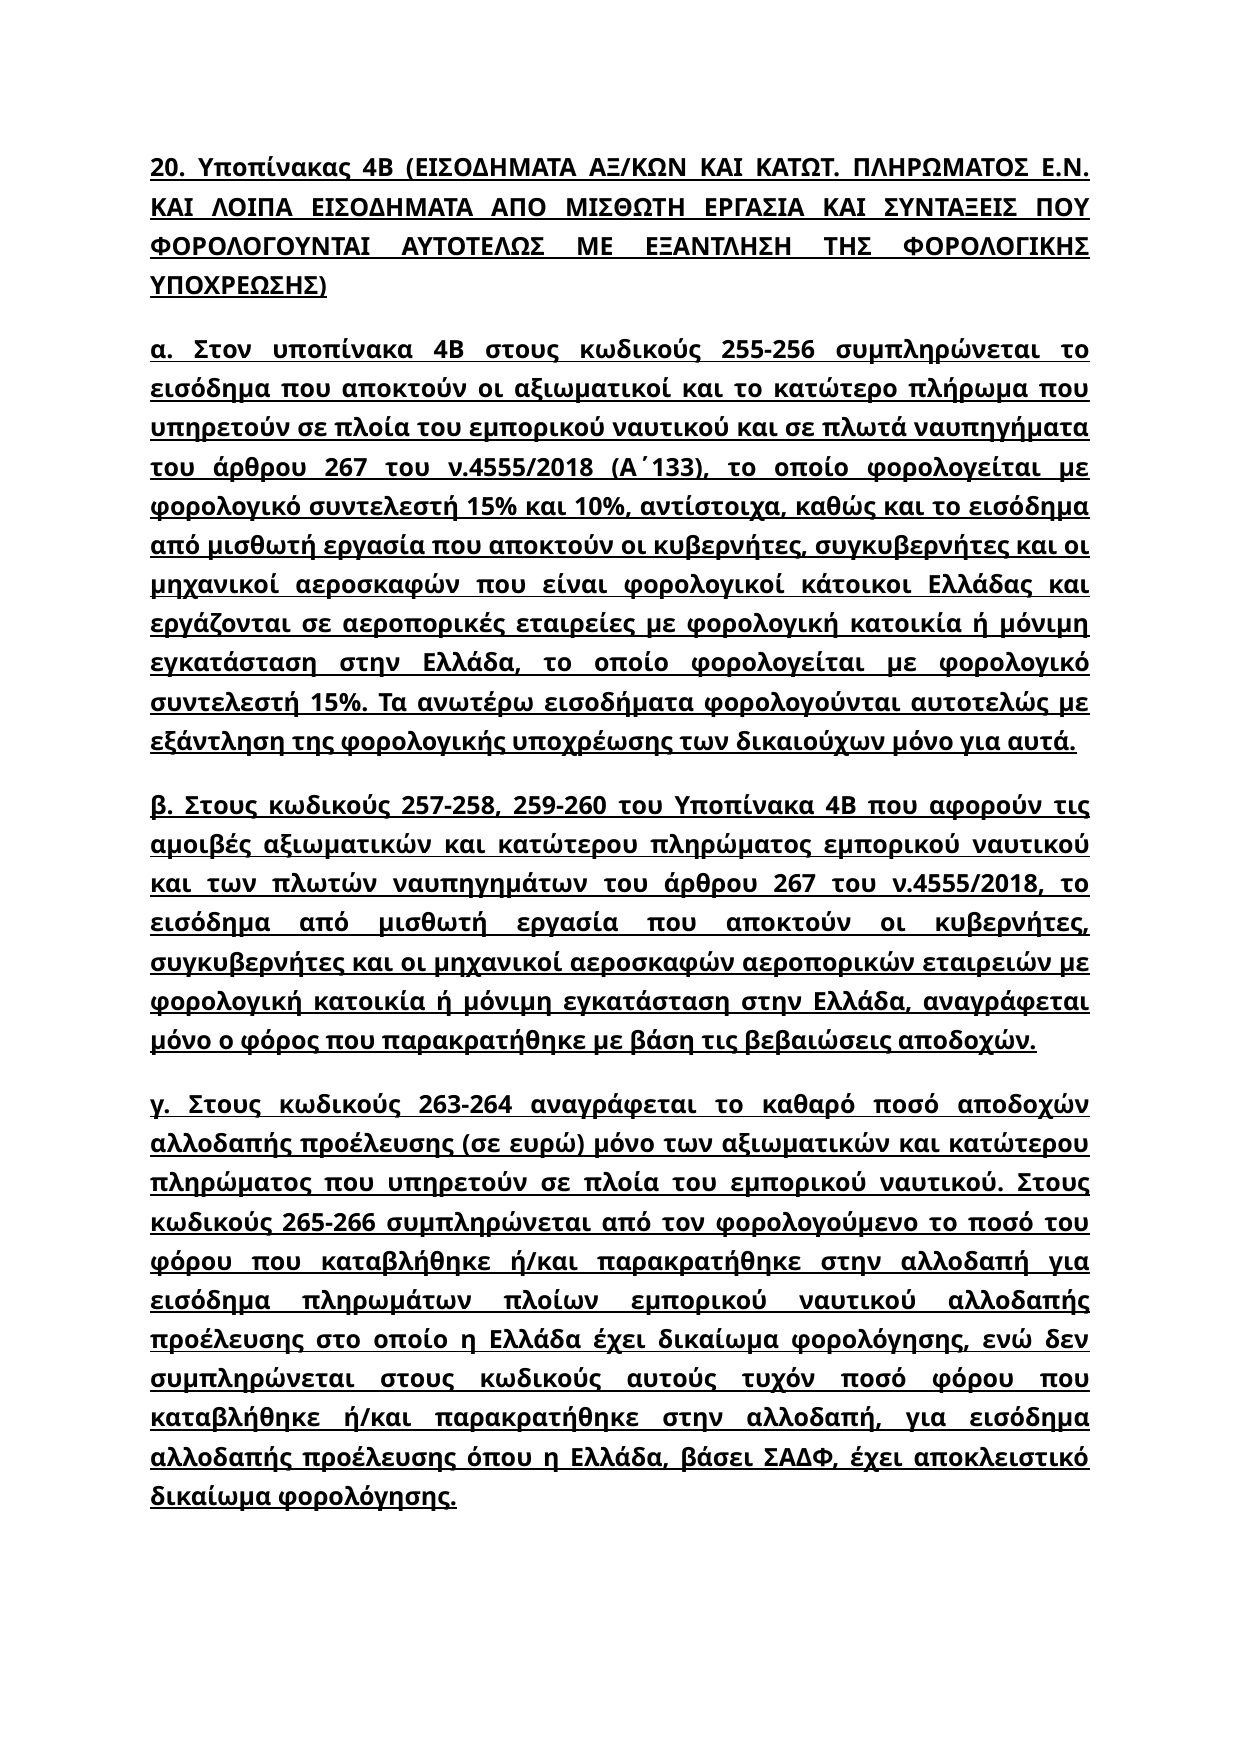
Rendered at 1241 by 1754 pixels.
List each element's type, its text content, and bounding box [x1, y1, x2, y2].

text φορολογικό συντελεστή 15% και 10%, αντίστοιχα, καθώς και το εισόδημα [150, 480, 1090, 517]
text του άρθρου 267 του ν.4555/2018 (Α΄133), το οποίο φορολογείται με [150, 441, 1090, 478]
text ΥΠΟΧΡΕΩΣΗΣ) [150, 259, 1090, 302]
text αμοιβές αξιωματικών και κατώτερου πληρώματος εμπορικού ναυτικού [150, 818, 1090, 856]
text δικαίωμα φορολόγησης. [150, 1470, 1090, 1512]
text καταβλήθηκε ή/και παρακρατήθηκε στην αλλοδαπή, για εισόδημα [150, 1392, 1090, 1429]
text εργάζονται σε αεροπορικές εταιρείες με φορολογική κατοικία ή μόνιμη [150, 597, 1090, 635]
text φορολογική κατοικία ή μόνιμη εγκατάσταση στην Ελλάδα, αναγράφεται [150, 975, 1090, 1012]
text α. Στον υποπίνακα 4Β στους κωδικούς 255-256 συμπληρώνεται το [150, 332, 1090, 361]
text εξάντληση της φορολογικής υποχρέωσης των δικαιούχων μόνο για αυτά. [150, 715, 1090, 757]
text γ. Στους κωδικούς 263-264 αναγράφεται το καθαρό ποσό αποδοχών [150, 1087, 1090, 1116]
text φόρου που καταβλήθηκε ή/και παρακρατήθηκε στην αλλοδαπή για [150, 1235, 1090, 1272]
text β. Στους κωδικούς 257-258, 259-260 του Υποπίνακα 4Β που αφορούν τις [150, 787, 1090, 816]
text αλλοδαπής προέλευσης όπου η Ελλάδα, βάσει ΣΑΔΦ, έχει αποκλειστικό [150, 1431, 1090, 1468]
text συντελεστή 15%. Τα ανωτέρω εισοδήματα φορολογούνται αυτοτελώς με [150, 676, 1090, 713]
text ΚΑΙ ΛΟΙΠΑ ΕΙΣΟΔΗΜΑΤΑ ΑΠΟ ΜΙΣΘΩΤΗ ΕΡΓΑΣΙΑ ΚΑΙ ΣΥΝΤΑΞΕΙΣ ΠΟΥ [150, 181, 1090, 218]
text μηχανικοί αεροσκαφών που είναι φορολογικοί κάτοικοι Ελλάδας και [150, 558, 1090, 596]
text πληρώματος που υπηρετούν σε πλοία του εμπορικού ναυτικού. Στους [150, 1157, 1090, 1194]
text μόνο ο φόρος που παρακρατήθηκε με βάση τις βεβαιώσεις αποδοχών. [150, 1014, 1090, 1057]
text και των πλωτών ναυπηγημάτων του άρθρου 267 του ν.4555/2018, το [150, 857, 1090, 895]
text εισόδημα από μισθωτή εργασία που αποκτούν οι κυβερνήτες, [150, 897, 1090, 934]
text από μισθωτή εργασία που αποκτούν οι κυβερνήτες, συγκυβερνήτες και οι [150, 519, 1090, 556]
text συμπληρώνεται στους κωδικούς αυτούς τυχόν ποσό φόρου που [150, 1352, 1090, 1390]
text υπηρετούν σε πλοία του εμπορικού ναυτικού και σε πλωτά ναυπηγήματα [150, 402, 1090, 439]
text εισόδημα που αποκτούν οι αξιωματικοί και το κατώτερο πλήρωμα που [150, 362, 1090, 400]
text αλλοδαπής προέλευσης (σε ευρώ) μόνο των αξιωματικών και κατώτερου [150, 1117, 1090, 1155]
text κωδικούς 265-266 συμπληρώνεται από τον φορολογούμενο το ποσό του [150, 1196, 1090, 1233]
text ΦΟΡΟΛΟΓΟΥΝΤΑΙ ΑΥΤΟΤΕΛΩΣ ΜΕ ΕΞΑΝΤΛΗΣΗ ΤΗΣ ΦΟΡΟΛΟΓΙΚΗΣ [150, 220, 1090, 257]
text εγκατάσταση στην Ελλάδα, το οποίο φορολογείται με φορολογικό [150, 637, 1090, 674]
text 20. Υποπίνακας 4Β (ΕΙΣΟΔΗΜΑΤΑ ΑΞ/ΚΩΝ ΚΑΙ ΚΑΤΩΤ. ΠΛΗΡΩΜΑΤΟΣ Ε.Ν. [150, 150, 1090, 179]
text προέλευσης στο οποίο η Ελλάδα έχει δικαίωμα φορολόγησης, ενώ δεν [150, 1313, 1090, 1351]
text συγκυβερνήτες και οι μηχανικοί αεροσκαφών αεροπορικών εταιρειών με [150, 936, 1090, 973]
text εισόδημα πληρωμάτων πλοίων εμπορικού ναυτικού αλλοδαπής [150, 1274, 1090, 1311]
